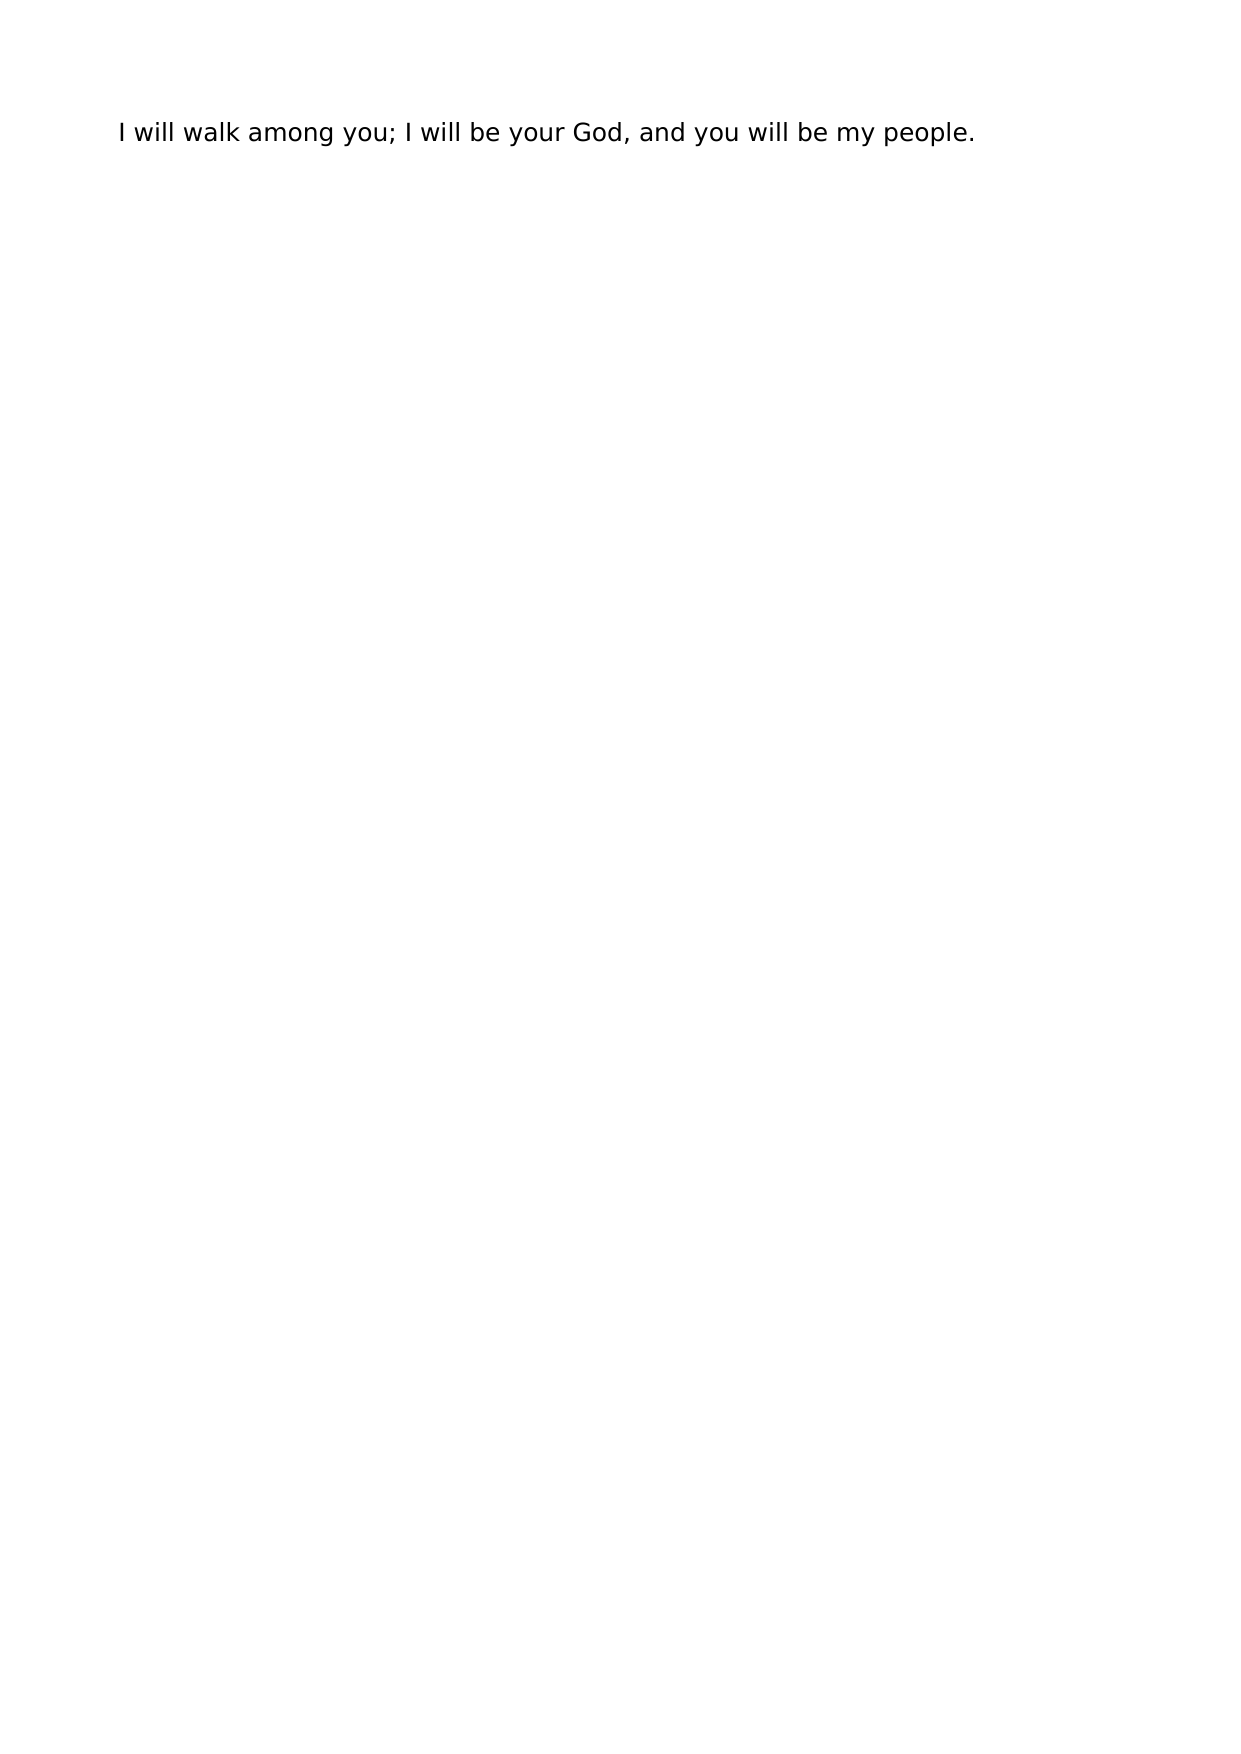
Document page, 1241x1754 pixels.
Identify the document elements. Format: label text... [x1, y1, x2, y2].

text I will walk among you; I will be your God, and you will be my people. [118, 118, 1122, 147]
